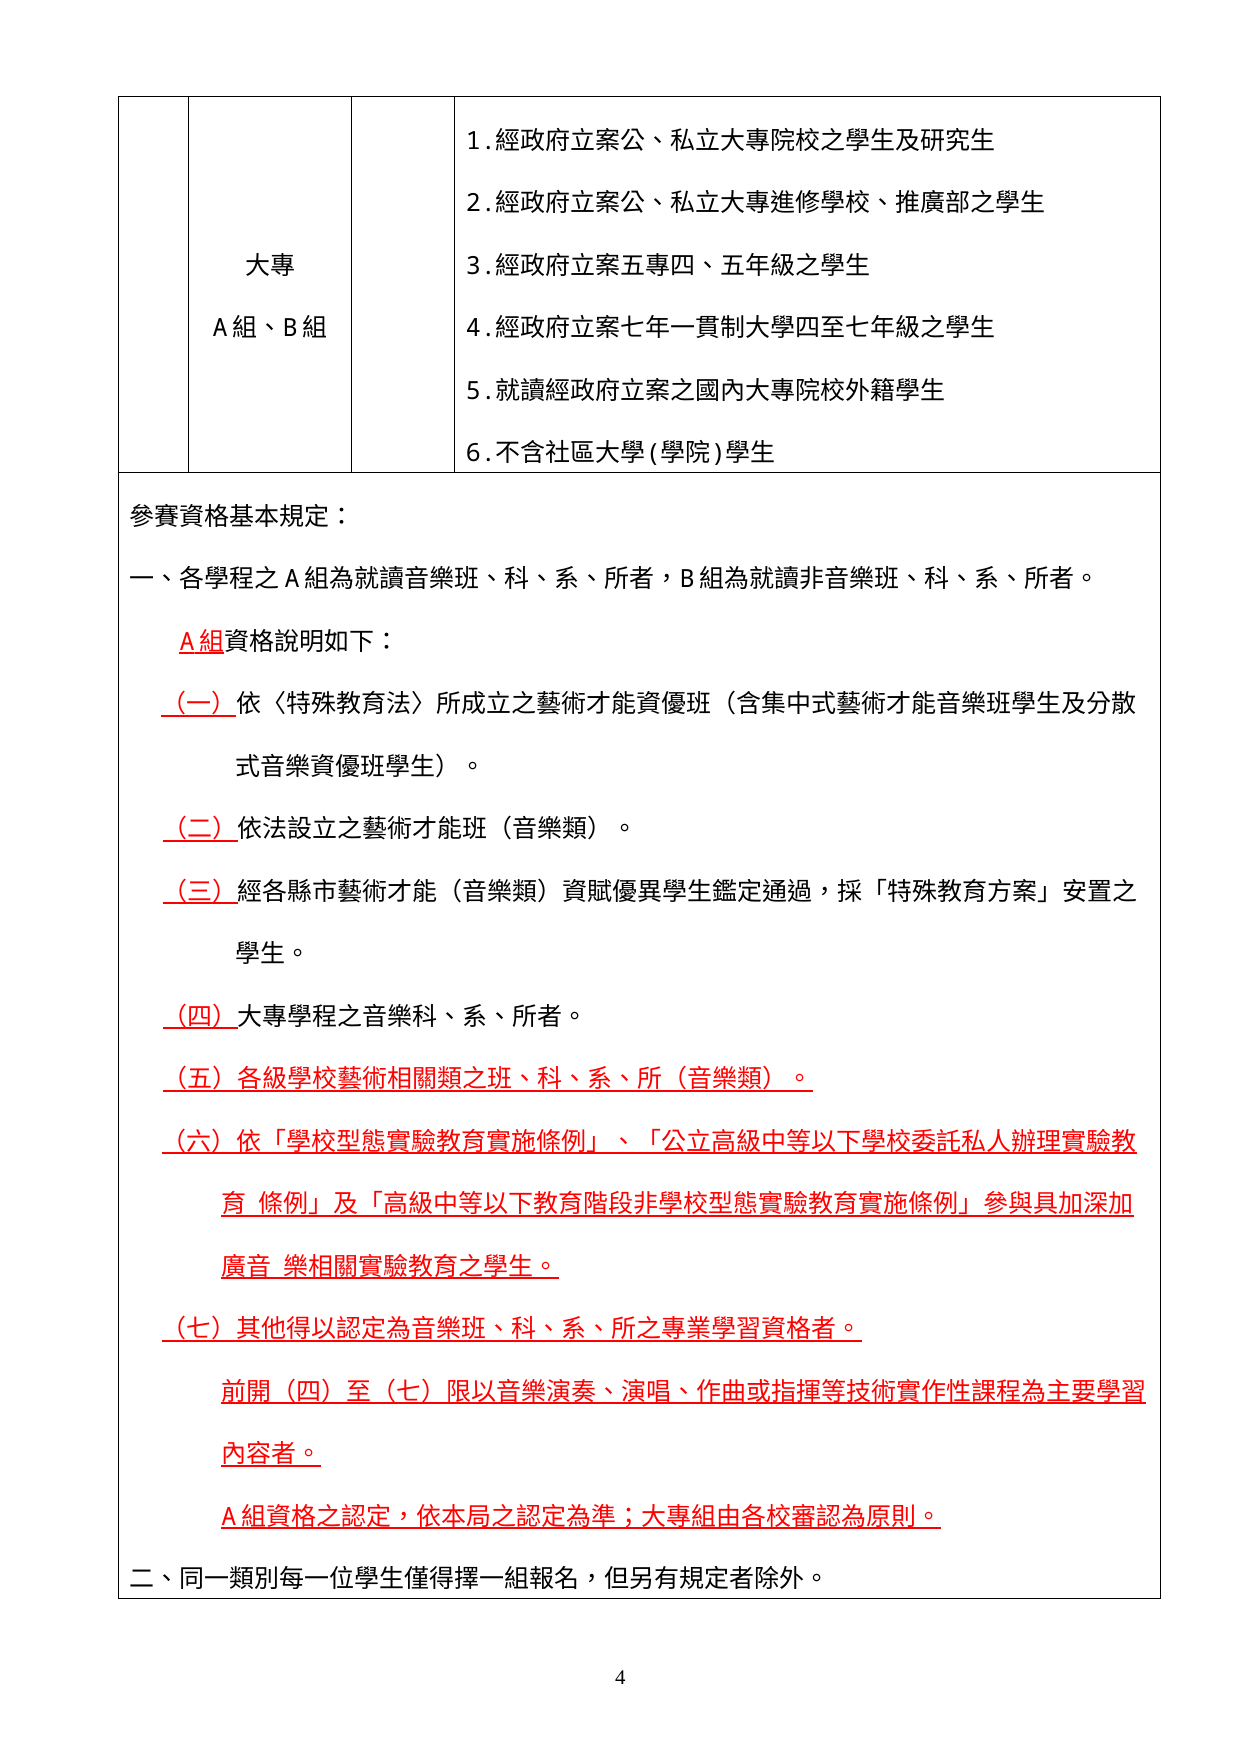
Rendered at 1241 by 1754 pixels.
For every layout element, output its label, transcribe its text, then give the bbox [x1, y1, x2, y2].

table_cell [352, 97, 454, 472]
table_cell 參賽資格基本規定： 一、各學程之A組為就讀音樂班、科、系、所者，B組為就讀非音樂班、科、系、所者。 A組資格說明如下： （一）依〈特殊教育法〉所成立之藝術才能資優班（含集中式藝術才能音樂班學生及分散式音樂資優班學生）。 （二）依法設立之藝術才能班（音樂類）。 （三）經各縣市藝術才能（音樂類）資賦優異學生鑑定通過，採「特殊教育方案」安置之學生。 （四）大專學程之音樂科、系、所者。 （五）各級學校藝術相關類之班、科、系、所（音樂類）。 （六）依「學校型態實驗教育實施條例」、「公立高級中等以下學校委託私人辦理實驗教育 條例」及「高級中等以下教育階段非學校型態實驗教育實施條例」參與具加深加廣音 樂相關實驗教育之學生。 （七）其他得以認定為音樂班、科、系、所之專業學習資格者。 前開（四）至（七）限以音樂演奏、演唱、作曲或指揮等技術實作性課程為主要學習內容者。 A組資格之認定，依本局之認定為準；大專組由各校審認為原則。 二、同一類別每一位學生僅得擇一組報名，但另有規定者除外。 [119, 473, 1160, 1598]
table_cell [119, 97, 188, 472]
table_cell 1.經政府立案公、私立大專院校之學生及研究生 2.經政府立案公、私立大專進修學校、推廣部之學生 3.經政府立案五專四、五年級之學生 4.經政府立案七年一貫制大學四至七年級之學生 5.就讀經政府立案之國內大專院校外籍學生 6.不含社區大學(學院)學生 [455, 97, 1160, 472]
table_cell 大專 A組、B組 [189, 97, 351, 472]
